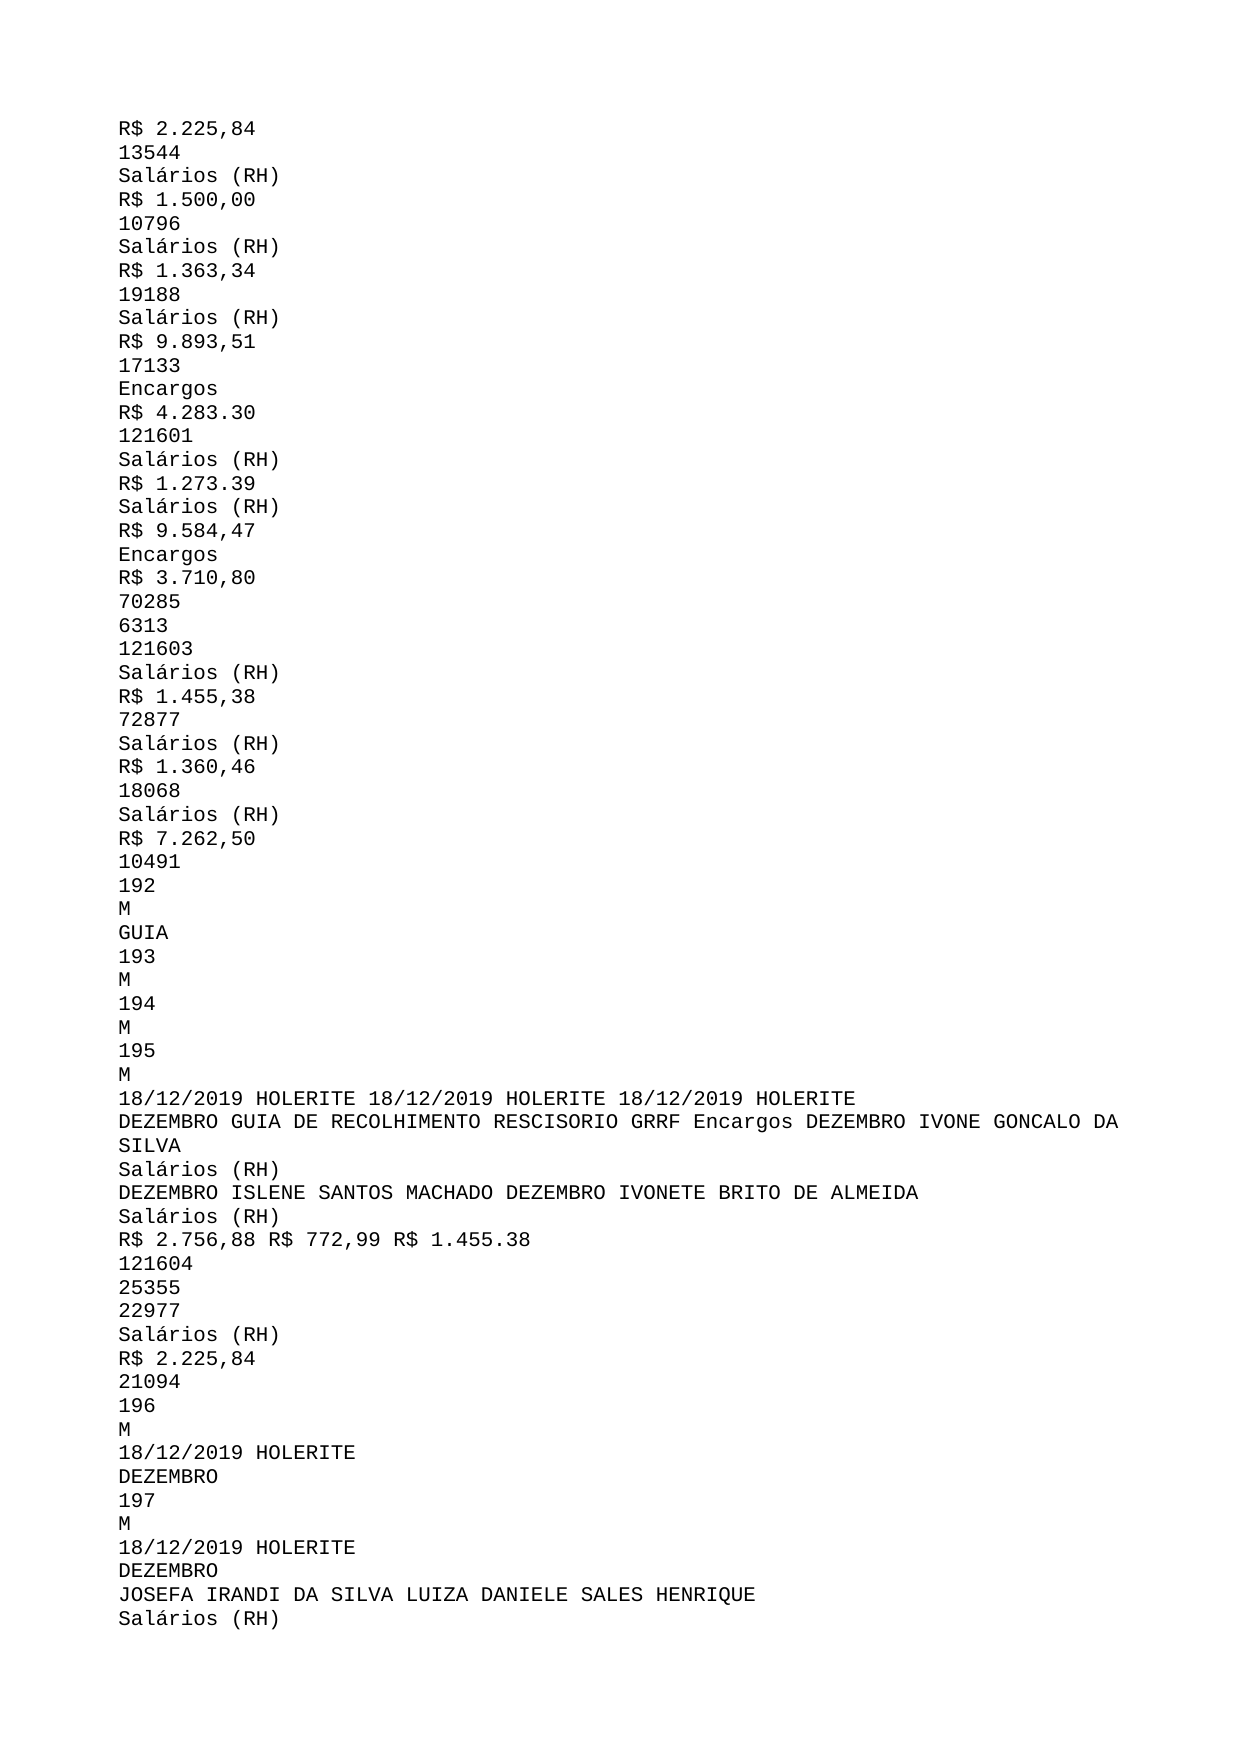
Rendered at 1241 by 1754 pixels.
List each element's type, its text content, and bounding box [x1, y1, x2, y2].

text R$ 1.455,38 [118, 686, 1122, 709]
text GUIA [118, 922, 1122, 946]
text DEZEMBRO GUIA DE RECOLHIMENTO RESCISORIO GRRF Encargos DEZEMBRO IVONE GONCALO DA SILVA [118, 1111, 1122, 1158]
text Salários (RH) [118, 449, 1122, 473]
text 70285 [118, 591, 1122, 615]
text R$ 7.262,50 [118, 827, 1122, 851]
text R$ 1.360,46 [118, 757, 1122, 780]
text Salários (RH) [118, 662, 1122, 686]
text 25355 [118, 1277, 1122, 1300]
text 10796 [118, 213, 1122, 236]
text 18/12/2019 HOLERITE [118, 1442, 1122, 1466]
text Encargos [118, 378, 1122, 402]
text R$ 3.710,80 [118, 567, 1122, 591]
text Encargos [118, 544, 1122, 567]
text 19188 [118, 284, 1122, 307]
text Salários (RH) [118, 733, 1122, 757]
text M [118, 898, 1122, 922]
text R$ 1.500,00 [118, 189, 1122, 213]
text Salários (RH) [118, 1608, 1122, 1631]
text Salários (RH) [118, 165, 1122, 189]
text R$ 2.225,84 [118, 118, 1122, 142]
text 13544 [118, 142, 1122, 165]
text R$ 2.756,88 R$ 772,99 R$ 1.455.38 [118, 1229, 1122, 1253]
text DEZEMBRO ISLENE SANTOS MACHADO DEZEMBRO IVONETE BRITO DE ALMEIDA [118, 1182, 1122, 1206]
text Salários (RH) [118, 1158, 1122, 1182]
text 195 [118, 1040, 1122, 1064]
text DEZEMBRO [118, 1561, 1122, 1584]
text R$ 1.273.39 [118, 473, 1122, 496]
text M [118, 1513, 1122, 1537]
text R$ 2.225,84 [118, 1348, 1122, 1371]
text 6313 [118, 615, 1122, 638]
text 21094 [118, 1371, 1122, 1395]
text M [118, 1017, 1122, 1040]
text Salários (RH) [118, 307, 1122, 331]
text DEZEMBRO [118, 1466, 1122, 1489]
text 193 [118, 946, 1122, 969]
text 10491 [118, 851, 1122, 875]
text 121603 [118, 638, 1122, 662]
text R$ 1.363,34 [118, 260, 1122, 284]
text 17133 [118, 354, 1122, 378]
text M [118, 1419, 1122, 1442]
text 192 [118, 875, 1122, 898]
text 22977 [118, 1300, 1122, 1324]
text 197 [118, 1489, 1122, 1513]
text 72877 [118, 709, 1122, 733]
text 18068 [118, 780, 1122, 804]
text 121604 [118, 1253, 1122, 1277]
text M [118, 1064, 1122, 1088]
text 18/12/2019 HOLERITE [118, 1537, 1122, 1561]
text JOSEFA IRANDI DA SILVA LUIZA DANIELE SALES HENRIQUE [118, 1584, 1122, 1608]
text 18/12/2019 HOLERITE 18/12/2019 HOLERITE 18/12/2019 HOLERITE [118, 1088, 1122, 1111]
text R$ 9.584,47 [118, 520, 1122, 544]
text 121601 [118, 426, 1122, 449]
text Salários (RH) [118, 496, 1122, 520]
text Salários (RH) [118, 804, 1122, 827]
text 196 [118, 1395, 1122, 1419]
text 194 [118, 993, 1122, 1017]
text R$ 9.893,51 [118, 331, 1122, 354]
text Salários (RH) [118, 1206, 1122, 1229]
text Salários (RH) [118, 236, 1122, 260]
text M [118, 969, 1122, 993]
text R$ 4.283.30 [118, 402, 1122, 426]
text Salários (RH) [118, 1324, 1122, 1348]
